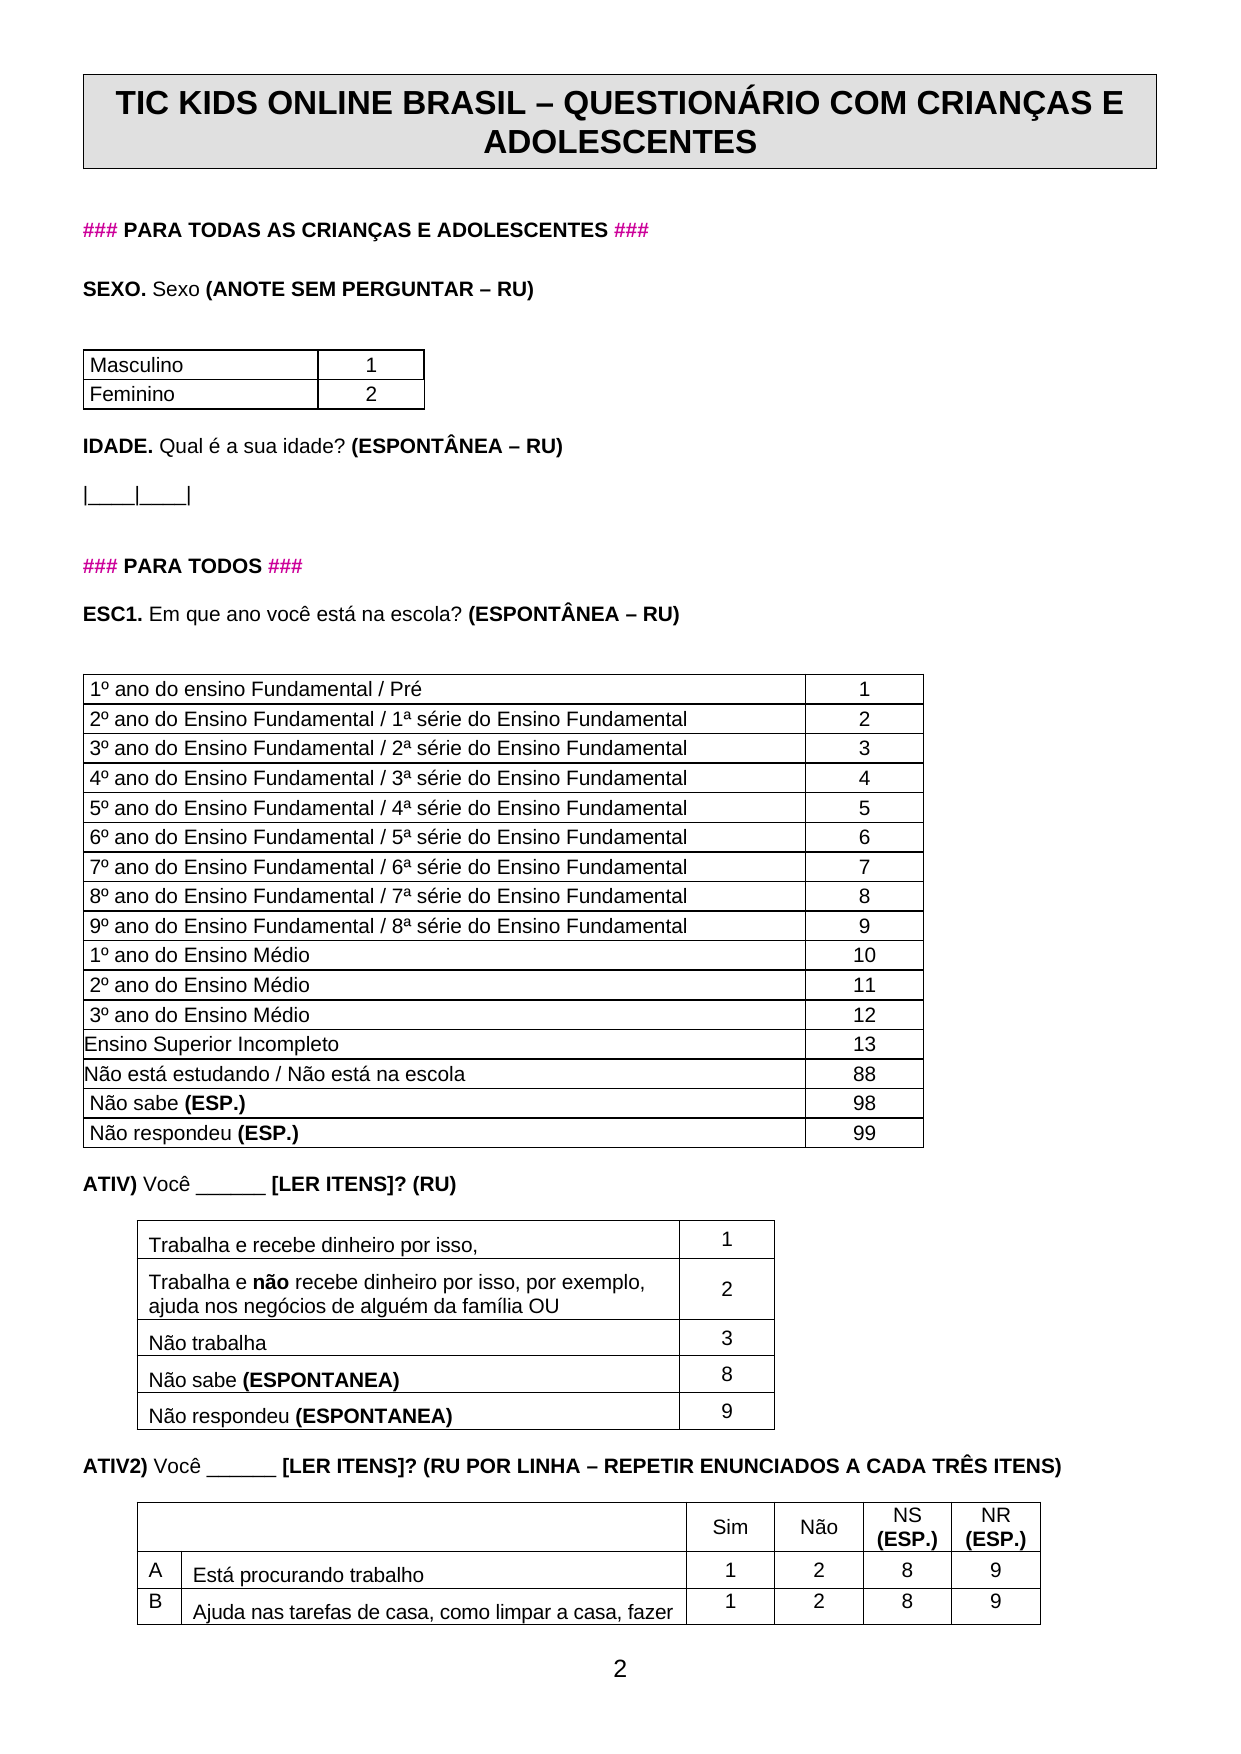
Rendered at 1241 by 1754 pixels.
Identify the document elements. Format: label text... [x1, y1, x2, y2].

text ATIV) Você ______ [LER ITENS]? (RU) [83, 1172, 1157, 1196]
table_cell Está procurando trabalho [182, 1552, 686, 1587]
table_cell 88 [806, 1060, 923, 1088]
table_cell 2 [775, 1589, 863, 1624]
table_cell 3º ano do Ensino Médio [84, 1001, 805, 1028]
table_cell 2º ano do Ensino Médio [84, 971, 805, 999]
table_cell 2º ano do Ensino Fundamental / 1ª série do Ensino Fundamental [84, 705, 805, 733]
table_cell 99 [806, 1119, 923, 1147]
table_cell 5 [806, 793, 923, 821]
table_cell 13 [806, 1030, 923, 1058]
table_cell 3º ano do Ensino Fundamental / 2ª série do Ensino Fundamental [84, 734, 805, 762]
table_cell 9 [952, 1589, 1040, 1624]
table_cell 2 [319, 380, 424, 408]
table_cell A [138, 1552, 181, 1587]
text SEXO. Sexo (ANOTE SEM PERGUNTAR – RU) [83, 277, 1157, 301]
table_cell Trabalha e não recebe dinheiro por isso, por exemplo, ajuda nos negócios de alguém da família OU [138, 1259, 679, 1318]
table_header 1 [319, 351, 423, 379]
table_cell 9º ano do Ensino Fundamental / 8ª série do Ensino Fundamental [84, 912, 805, 940]
table_cell Ensino Superior Incompleto [84, 1030, 805, 1058]
text |____|____| [83, 482, 1157, 506]
table_cell 2 [806, 705, 923, 733]
table_cell 8º ano do Ensino Fundamental / 7ª série do Ensino Fundamental [84, 882, 805, 910]
text IDADE. Qual é a sua idade? (ESPONTÂNEA – RU) [83, 434, 1157, 458]
table_cell 1 [687, 1552, 774, 1587]
table_cell Não respondeu (ESP.) [84, 1119, 805, 1147]
table_header Não [775, 1503, 863, 1551]
table_cell 9 [806, 912, 923, 940]
table_cell 1 [687, 1589, 774, 1624]
table_cell 7 [806, 853, 923, 881]
table_header Sim [687, 1503, 774, 1551]
table_header NR (ESP.) [952, 1503, 1040, 1551]
table_cell 8 [864, 1589, 951, 1624]
subtitle TIC KIDS ONLINE BRASIL – QUESTIONÁRIO COM CRIANÇAS E ADOLESCENTES [84, 75, 1156, 168]
table_cell 5º ano do Ensino Fundamental / 4ª série do Ensino Fundamental [84, 793, 805, 821]
table_cell 8 [680, 1356, 774, 1392]
table_header NS (ESP.) [864, 1503, 951, 1551]
table_cell 9 [680, 1393, 774, 1429]
table_cell 6º ano do Ensino Fundamental / 5ª série do Ensino Fundamental [84, 823, 805, 851]
table_header 1 [806, 675, 923, 703]
table_cell 11 [806, 971, 923, 999]
text ATIV2) Você ______ [LER ITENS]? (RU POR LINHA – REPETIR ENUNCIADOS A CADA TRÊS ITENS) [83, 1454, 1157, 1478]
table_cell 3 [680, 1320, 774, 1355]
table_header [138, 1503, 686, 1551]
text ### PARA TODAS AS CRIANÇAS E ADOLESCENTES ### [83, 217, 1157, 241]
table_cell Não sabe (ESP.) [84, 1089, 805, 1117]
table_cell 3 [806, 734, 923, 762]
table_cell Não respondeu (ESPONTANEA) [138, 1393, 679, 1429]
table_cell Não trabalha [138, 1320, 679, 1355]
table_cell Ajuda nas tarefas de casa, como limpar a casa, fazer [182, 1589, 686, 1624]
table_header 1 [680, 1221, 774, 1257]
table_cell 9 [952, 1552, 1040, 1587]
table_cell 6 [806, 823, 923, 851]
table_cell 7º ano do Ensino Fundamental / 6ª série do Ensino Fundamental [84, 853, 805, 881]
table_cell 2 [775, 1552, 863, 1587]
table_cell B [138, 1589, 181, 1624]
table_cell 12 [806, 1001, 923, 1028]
table_cell 4º ano do Ensino Fundamental / 3ª série do Ensino Fundamental [84, 764, 805, 792]
table_cell 8 [864, 1552, 951, 1587]
table_cell 98 [806, 1089, 923, 1117]
table_cell Não está estudando / Não está na escola [84, 1060, 805, 1088]
text ### PARA TODOS ### [83, 554, 1157, 578]
table_header Trabalha e recebe dinheiro por isso, [138, 1221, 679, 1257]
table_cell 1º ano do Ensino Médio [84, 941, 805, 969]
table_cell 2 [680, 1259, 774, 1318]
text ESC1. Em que ano você está na escola? (ESPONTÂNEA – RU) [83, 602, 1157, 626]
table_cell Não sabe (ESPONTANEA) [138, 1356, 679, 1392]
table_cell 4 [806, 764, 923, 792]
table_header 1º ano do ensino Fundamental / Pré [84, 675, 805, 703]
table_cell 8 [806, 882, 923, 910]
table_cell Feminino [84, 380, 317, 408]
table_header Masculino [84, 351, 317, 379]
table_cell 10 [806, 941, 923, 969]
